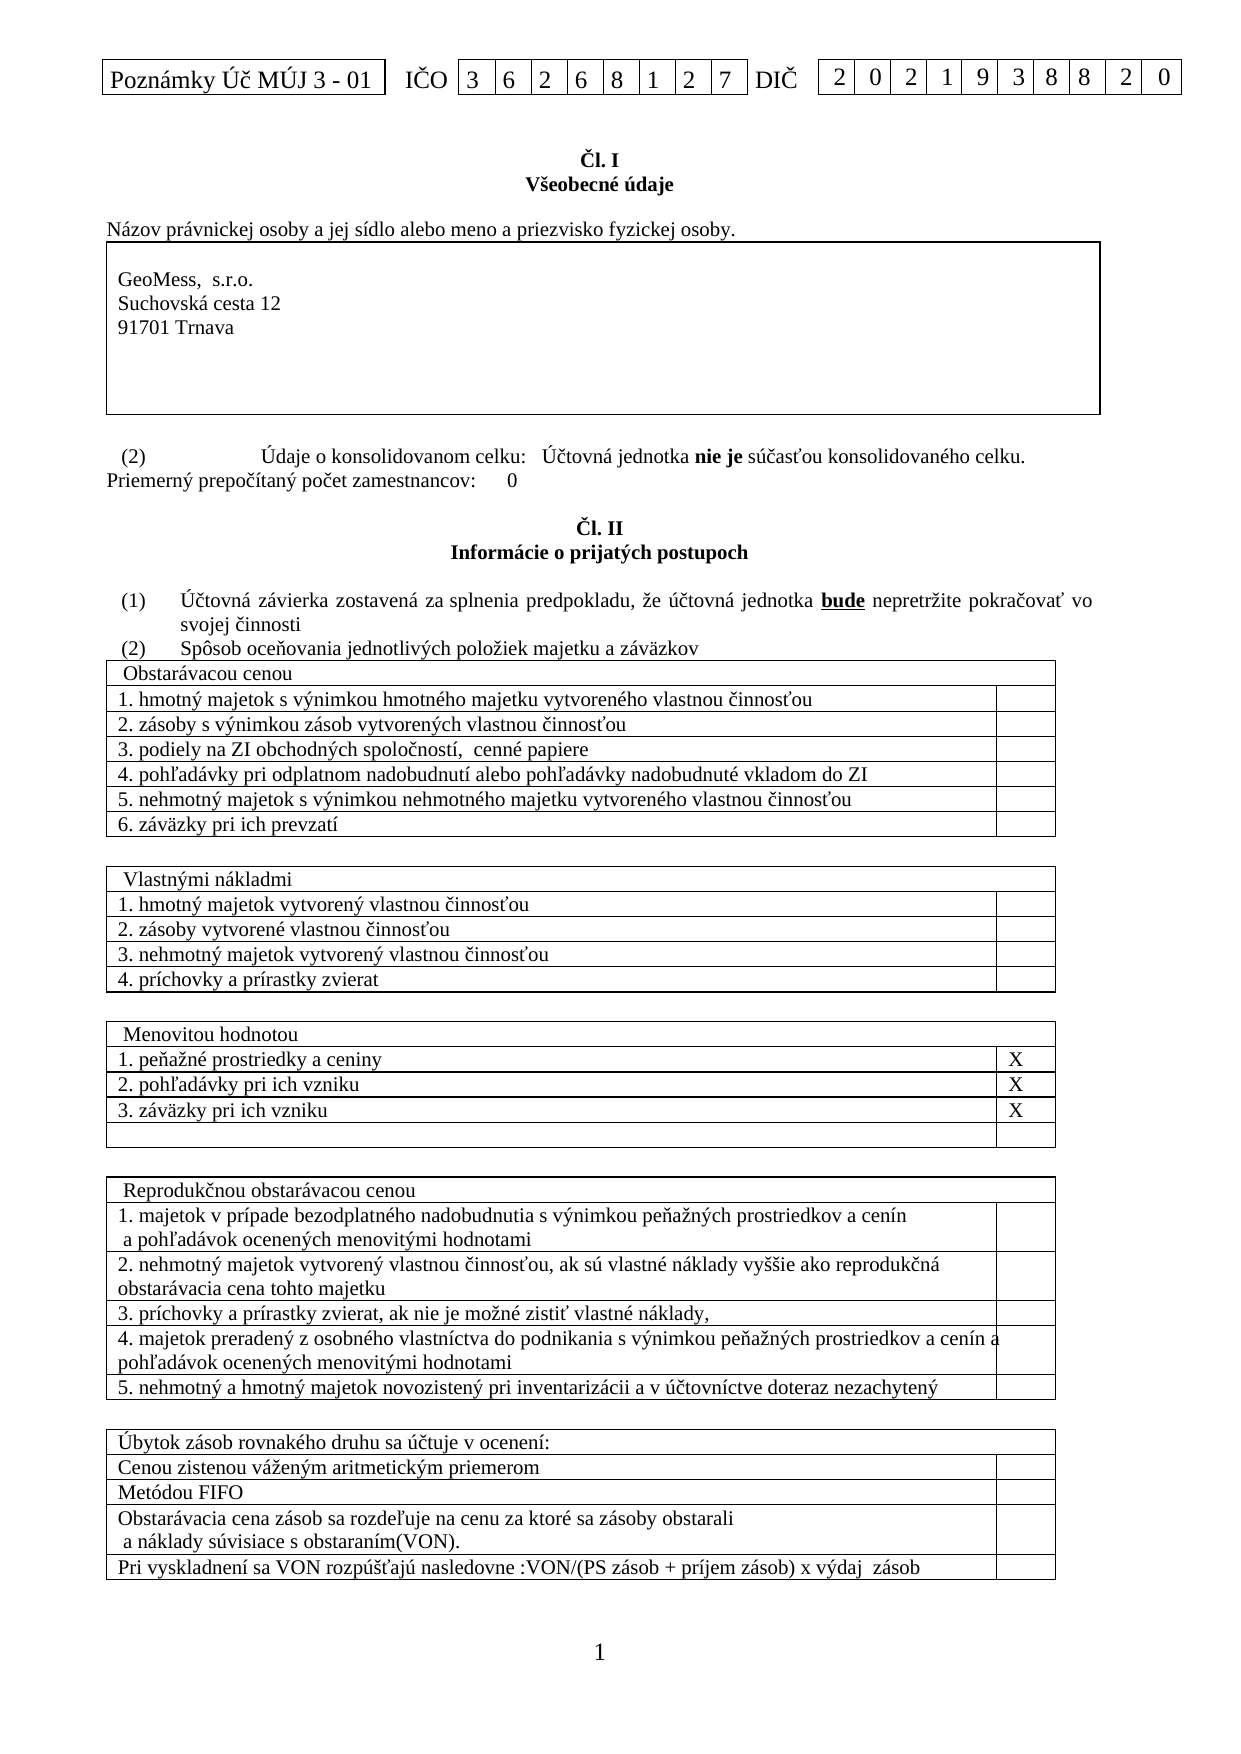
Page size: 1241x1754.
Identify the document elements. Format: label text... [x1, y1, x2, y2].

table_cell 3. podiely na ZI obchodných spoločností, cenné papiere [107, 737, 996, 761]
table_cell [997, 1375, 1055, 1399]
table_cell [997, 686, 1055, 711]
table_cell [997, 712, 1055, 736]
table_cell 2. pohľadávky pri ich vzniku [107, 1073, 996, 1096]
table_header Obstarávacou cenou [107, 661, 1055, 685]
table_cell Obstarávacia cena zásob sa rozdeľuje na cenu za ktoré sa zásoby obstarali a náklady súvisiace s obstaraním(VON). [107, 1505, 996, 1553]
table_header Vlastnými nákladmi [107, 867, 1055, 891]
table_cell 3. záväzky pri ich vzniku [107, 1098, 996, 1122]
table_cell [997, 1123, 1055, 1147]
table_cell 4. majetok preradený z osobného vlastníctva do podnikania s výnimkou peňažných prostriedkov a cenín a pohľadávok ocenených menovitými hodnotami [107, 1326, 996, 1374]
table_cell [997, 1326, 1055, 1374]
table_cell [997, 737, 1055, 761]
table_cell 2. nehmotný majetok vytvorený vlastnou činnosťou, ak sú vlastné náklady vyššie ako reprodukčná obstarávacia cena tohto majetku [107, 1252, 996, 1300]
list Spôsob oceňovania jednotlivých položiek majetku a záväzkov [121, 636, 1092, 660]
table_cell 1. hmotný majetok vytvorený vlastnou činnosťou [107, 892, 996, 916]
text Čl. I [106, 148, 1092, 172]
table_cell [997, 967, 1055, 991]
table_cell 5. nehmotný majetok s výnimkou nehmotného majetku vytvoreného vlastnou činnosťou [107, 787, 996, 811]
text Všeobecné údaje [106, 172, 1092, 196]
table_cell 4. pohľadávky pri odplatnom nadobudnutí alebo pohľadávky nadobudnuté vkladom do ZI [107, 762, 996, 786]
table_header Reprodukčnou obstarávacou cenou [107, 1178, 1055, 1202]
list Názov právnickej osoby a jej sídlo alebo meno a priezvisko fyzickej osoby. [0, 217, 1092, 241]
text Informácie o prijatých postupoch [106, 540, 1092, 564]
table_cell 4. príchovky a prírastky zvierat [107, 967, 996, 991]
table_cell [997, 892, 1055, 916]
table_header GeoMess, s.r.o. Suchovská cesta 12 91701 Trnava [107, 243, 1099, 414]
table_cell 6. záväzky pri ich prevzatí [107, 812, 996, 836]
table_cell [997, 1203, 1055, 1251]
table_cell [997, 1505, 1055, 1553]
table_cell X [997, 1047, 1055, 1071]
table_cell 3. nehmotný majetok vytvorený vlastnou činnosťou [107, 942, 996, 966]
table_cell Cenou zistenou váženým aritmetickým priemerom [107, 1455, 996, 1479]
table_cell X [997, 1073, 1055, 1096]
table_cell [997, 917, 1055, 941]
table_cell 3. príchovky a prírastky zvierat, ak nie je možné zistiť vlastné náklady, [107, 1301, 996, 1325]
table_cell [997, 787, 1055, 811]
table_cell [997, 1555, 1055, 1579]
table_cell 2. zásoby s výnimkou zásob vytvorených vlastnou činnosťou [107, 712, 996, 736]
table_cell [997, 812, 1055, 836]
table_cell 1. peňažné prostriedky a ceniny [107, 1047, 996, 1071]
table_cell 1. hmotný majetok s výnimkou hmotného majetku vytvoreného vlastnou činnosťou [107, 686, 996, 711]
list Údaje o konsolidovanom celku: Účtovná jednotka nie je súčasťou konsolidovaného celku. [121, 444, 1092, 468]
table_cell 1. majetok v prípade bezodplatného nadobudnutia s výnimkou peňažných prostriedkov a cenín a pohľadávok ocenených menovitými hodnotami [107, 1203, 996, 1251]
table_cell [997, 1480, 1055, 1504]
table_cell [997, 1301, 1055, 1325]
table_cell Pri vyskladnení sa VON rozpúšťajú nasledovne :VON/(PS zásob + príjem zásob) x výdaj zásob [107, 1555, 996, 1579]
table_cell [997, 1455, 1055, 1479]
table_cell 2. zásoby vytvorené vlastnou činnosťou [107, 917, 996, 941]
text Čl. II [106, 516, 1092, 540]
list Účtovná závierka zostavená za splnenia predpokladu, že účtovná jednotka bude nepretržite pokračovať vo svojej činnosti [121, 588, 1092, 636]
table_cell [997, 762, 1055, 786]
table_cell Metódou FIFO [107, 1480, 996, 1504]
table_cell [107, 1123, 996, 1147]
table_cell 5. nehmotný a hmotný majetok novozistený pri inventarizácii a v účtovníctve doteraz nezachytený [107, 1375, 996, 1399]
table_cell [997, 942, 1055, 966]
table_cell X [997, 1098, 1055, 1122]
table_header Úbytok zásob rovnakého druhu sa účtuje v ocenení: [107, 1430, 1055, 1454]
table_header Menovitou hodnotou [107, 1022, 1055, 1046]
table_cell [997, 1252, 1055, 1300]
list Priemerný prepočítaný počet zamestnancov: 0 [0, 468, 1092, 492]
